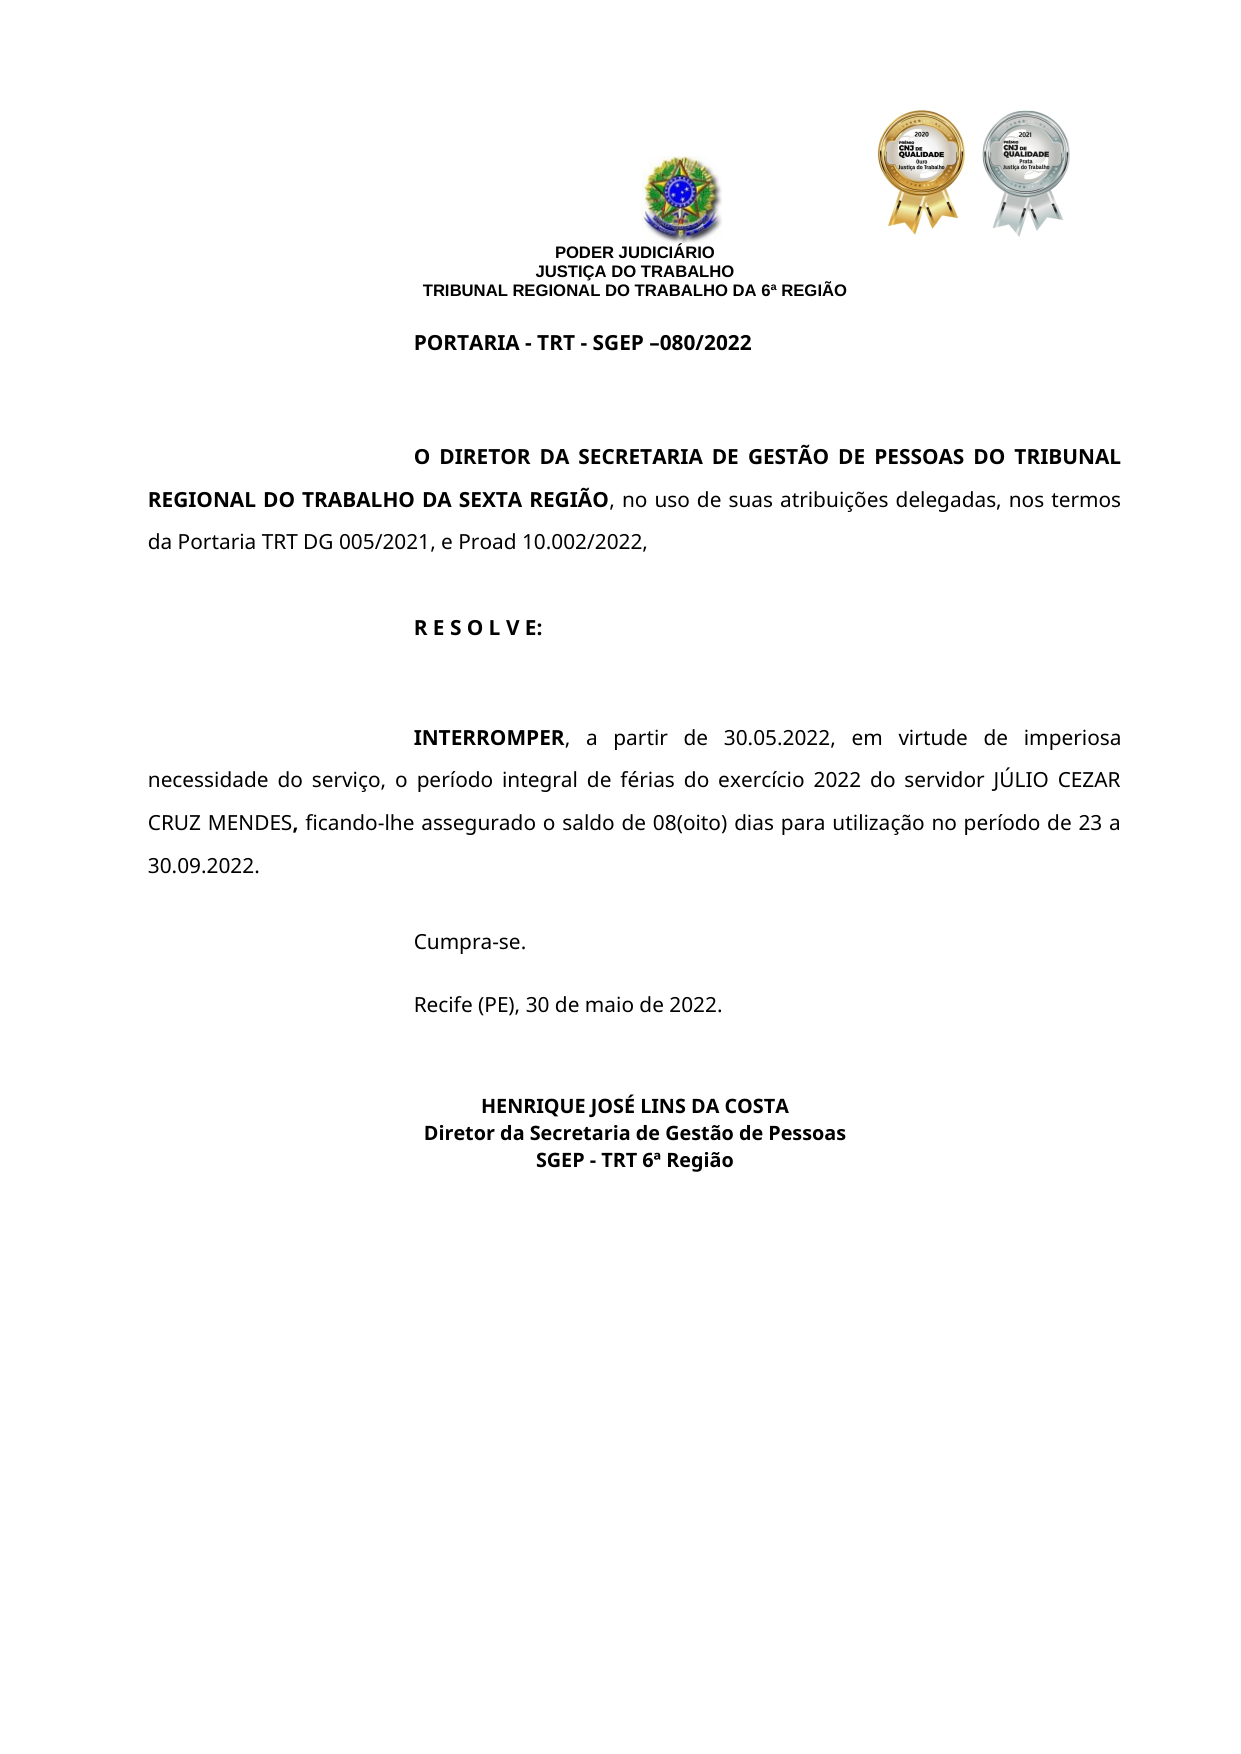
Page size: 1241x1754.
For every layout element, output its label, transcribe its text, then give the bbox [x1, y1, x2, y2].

picture [641, 156, 723, 243]
text HENRIQUE JOSÉ LINS DA COSTA [148, 1092, 1122, 1119]
text R E S O L V E: [148, 613, 1122, 641]
text Recife (PE), 30 de maio de 2022. [148, 981, 1122, 1018]
text SGEP - TRT 6ª Região [148, 1146, 1122, 1173]
text JUSTIÇA DO TRABALHO [148, 262, 1122, 281]
text Diretor da Secretaria de Gestão de Pessoas [148, 1119, 1122, 1146]
text PORTARIA - TRT - SGEP –080/2022 [148, 319, 1122, 357]
text Cumpra-se. [148, 918, 1122, 956]
text INTERROMPER, a partir de 30.05.2022, em virtude de imperiosa necessidade do serviço, o período integral de férias do exercício 2022 do servidor JÚLIO CEZAR CRUZ MENDES, ficando-lhe assegurado o saldo de 08(oito) dias para utilização no período de 23 a 30.09.2022. [148, 723, 1122, 879]
text O DIRETOR DA SECRETARIA DE GESTÃO DE PESSOAS DO TRIBUNAL REGIONAL DO TRABALHO DA SEXTA REGIÃO, no uso de suas atribuições delegadas, nos termos da Portaria TRT DG 005/2021, e Proad 10.002/2022, [148, 442, 1122, 556]
text TRIBUNAL REGIONAL DO TRABALHO DA 6ª REGIÃO [148, 281, 1122, 300]
text PODER JUDICIÁRIO [148, 243, 1122, 262]
